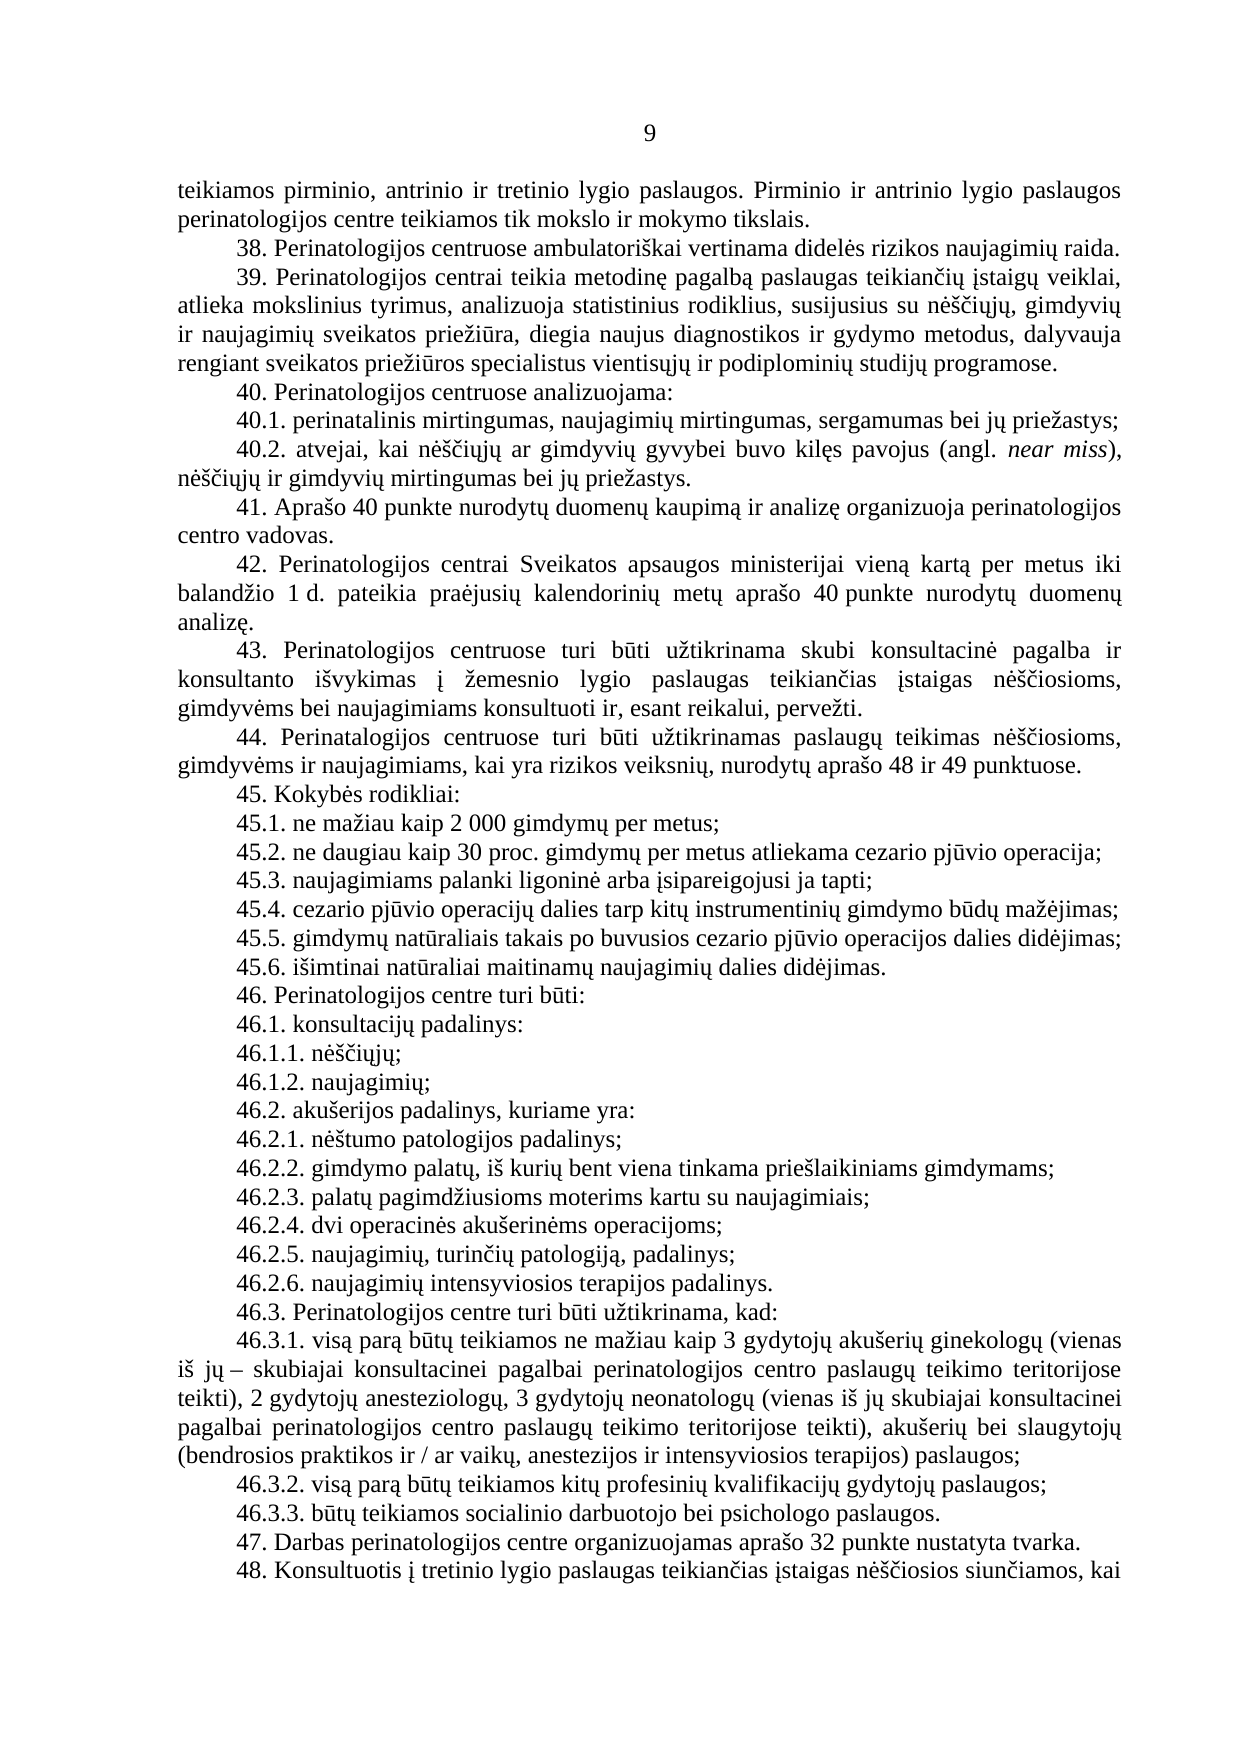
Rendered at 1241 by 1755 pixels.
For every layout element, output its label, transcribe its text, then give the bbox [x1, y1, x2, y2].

text 47. Darbas perinatologijos centre organizuojamas aprašo 32 punkte nustatyta tvarka. [177, 1527, 1122, 1556]
text 46.1. konsultacijų padalinys: [177, 1009, 1122, 1038]
text 46.2.5. naujagimių, turinčių patologiją, padalinys; [177, 1239, 1122, 1268]
text 46. Perinatologijos centre turi būti: [177, 981, 1122, 1009]
text 44. Perinatalogijos centruose turi būti užtikrinamas paslaugų teikimas nėščiosioms, gimdyvėms ir naujagimiams, kai yra rizikos veiksnių, nurodytų aprašo 48 ir 49 punktuose. [177, 722, 1122, 779]
text 46.2.3. palatų pagimdžiusioms moterims kartu su naujagimiais; [177, 1182, 1122, 1211]
text 46.1.1. nėščiųjų; [177, 1038, 1122, 1067]
text 45.3. naujagimiams palanki ligoninė arba įsipareigojusi ja tapti; [177, 866, 1122, 894]
text 45.1. ne mažiau kaip 2 000 gimdymų per metus; [177, 808, 1122, 837]
text 46.2. akušerijos padalinys, kuriame yra: [177, 1096, 1122, 1124]
text 45.6. išimtinai natūraliai maitinamų naujagimių dalies didėjimas. [177, 952, 1122, 981]
text 45.4. cezario pjūvio operacijų dalies tarp kitų instrumentinių gimdymo būdų mažėjimas; [177, 894, 1122, 923]
text 46.3.3. būtų teikiamos socialinio darbuotojo bei psichologo paslaugos. [177, 1498, 1122, 1527]
text 48. Konsultuotis į tretinio lygio paslaugas teikiančias įstaigas nėščiosios siunčiamos, kai [177, 1556, 1122, 1584]
text 46.3.1. visą parą būtų teikiamos ne mažiau kaip 3 gydytojų akušerių ginekologų (vienas iš jų – skubiajai konsultacinei pagalbai perinatologijos centro paslaugų teikimo teritorijose teikti), 2 gydytojų anesteziologų, 3 gydytojų neonatologų (vienas iš jų skubiajai konsultacinei pagalbai perinatologijos centro paslaugų teikimo teritorijose teikti), akušerių bei slaugytojų (bendrosios praktikos ir / ar vaikų, anestezijos ir intensyviosios terapijos) paslaugos; [177, 1326, 1122, 1469]
text 43. Perinatologijos centruose turi būti užtikrinama skubi konsultacinė pagalba ir konsultanto išvykimas į žemesnio lygio paslaugas teikiančias įstaigas nėščiosioms, gimdyvėms bei naujagimiams konsultuoti ir, esant reikalui, pervežti. [177, 636, 1122, 722]
text 42. Perinatologijos centrai Sveikatos apsaugos ministerijai vieną kartą per metus iki balandžio 1 d. pateikia praėjusių kalendorinių metų aprašo 40 punkte nurodytų duomenų analizę. [177, 549, 1122, 636]
text 40. Perinatologijos centruose analizuojama: [177, 377, 1122, 406]
text 46.2.6. naujagimių intensyviosios terapijos padalinys. [177, 1268, 1122, 1297]
text 46.1.2. naujagimių; [177, 1067, 1122, 1096]
text 46.3.2. visą parą būtų teikiamos kitų profesinių kvalifikacijų gydytojų paslaugos; [177, 1469, 1122, 1498]
text 45. Kokybės rodikliai: [177, 779, 1122, 808]
text 46.2.1. nėštumo patologijos padalinys; [177, 1124, 1122, 1153]
text 40.1. perinatalinis mirtingumas, naujagimių mirtingumas, sergamumas bei jų priežastys; [177, 406, 1122, 434]
text 45.2. ne daugiau kaip 30 proc. gimdymų per metus atliekama cezario pjūvio operacija; [177, 837, 1122, 866]
text 40.2. atvejai, kai nėščiųjų ar gimdyvių gyvybei buvo kilęs pavojus (angl. near miss), nėščiųjų ir gimdyvių mirtingumas bei jų priežastys. [177, 434, 1122, 492]
text 41. Aprašo 40 punkte nurodytų duomenų kaupimą ir analizę organizuoja perinatologijos centro vadovas. [177, 492, 1122, 549]
text 46.3. Perinatologijos centre turi būti užtikrinama, kad: [177, 1297, 1122, 1326]
text 46.2.2. gimdymo palatų, iš kurių bent viena tinkama priešlaikiniams gimdymams; [177, 1153, 1122, 1182]
text 38. Perinatologijos centruose ambulatoriškai vertinama didelės rizikos naujagimių raida. [177, 233, 1122, 262]
text teikiamos pirminio, antrinio ir tretinio lygio paslaugos. Pirminio ir antrinio lygio paslaugos perinatologijos centre teikiamos tik mokslo ir mokymo tikslais. [177, 176, 1122, 233]
text 39. Perinatologijos centrai teikia metodinę pagalbą paslaugas teikiančių įstaigų veiklai, atlieka mokslinius tyrimus, analizuoja statistinius rodiklius, susijusius su nėščiųjų, gimdyvių ir naujagimių sveikatos priežiūra, diegia naujus diagnostikos ir gydymo metodus, dalyvauja rengiant sveikatos priežiūros specialistus vientisųjų ir podiplominių studijų programose. [177, 262, 1122, 377]
text 46.2.4. dvi operacinės akušerinėms operacijoms; [177, 1211, 1122, 1239]
text 45.5. gimdymų natūraliais takais po buvusios cezario pjūvio operacijos dalies didėjimas; [177, 923, 1122, 952]
